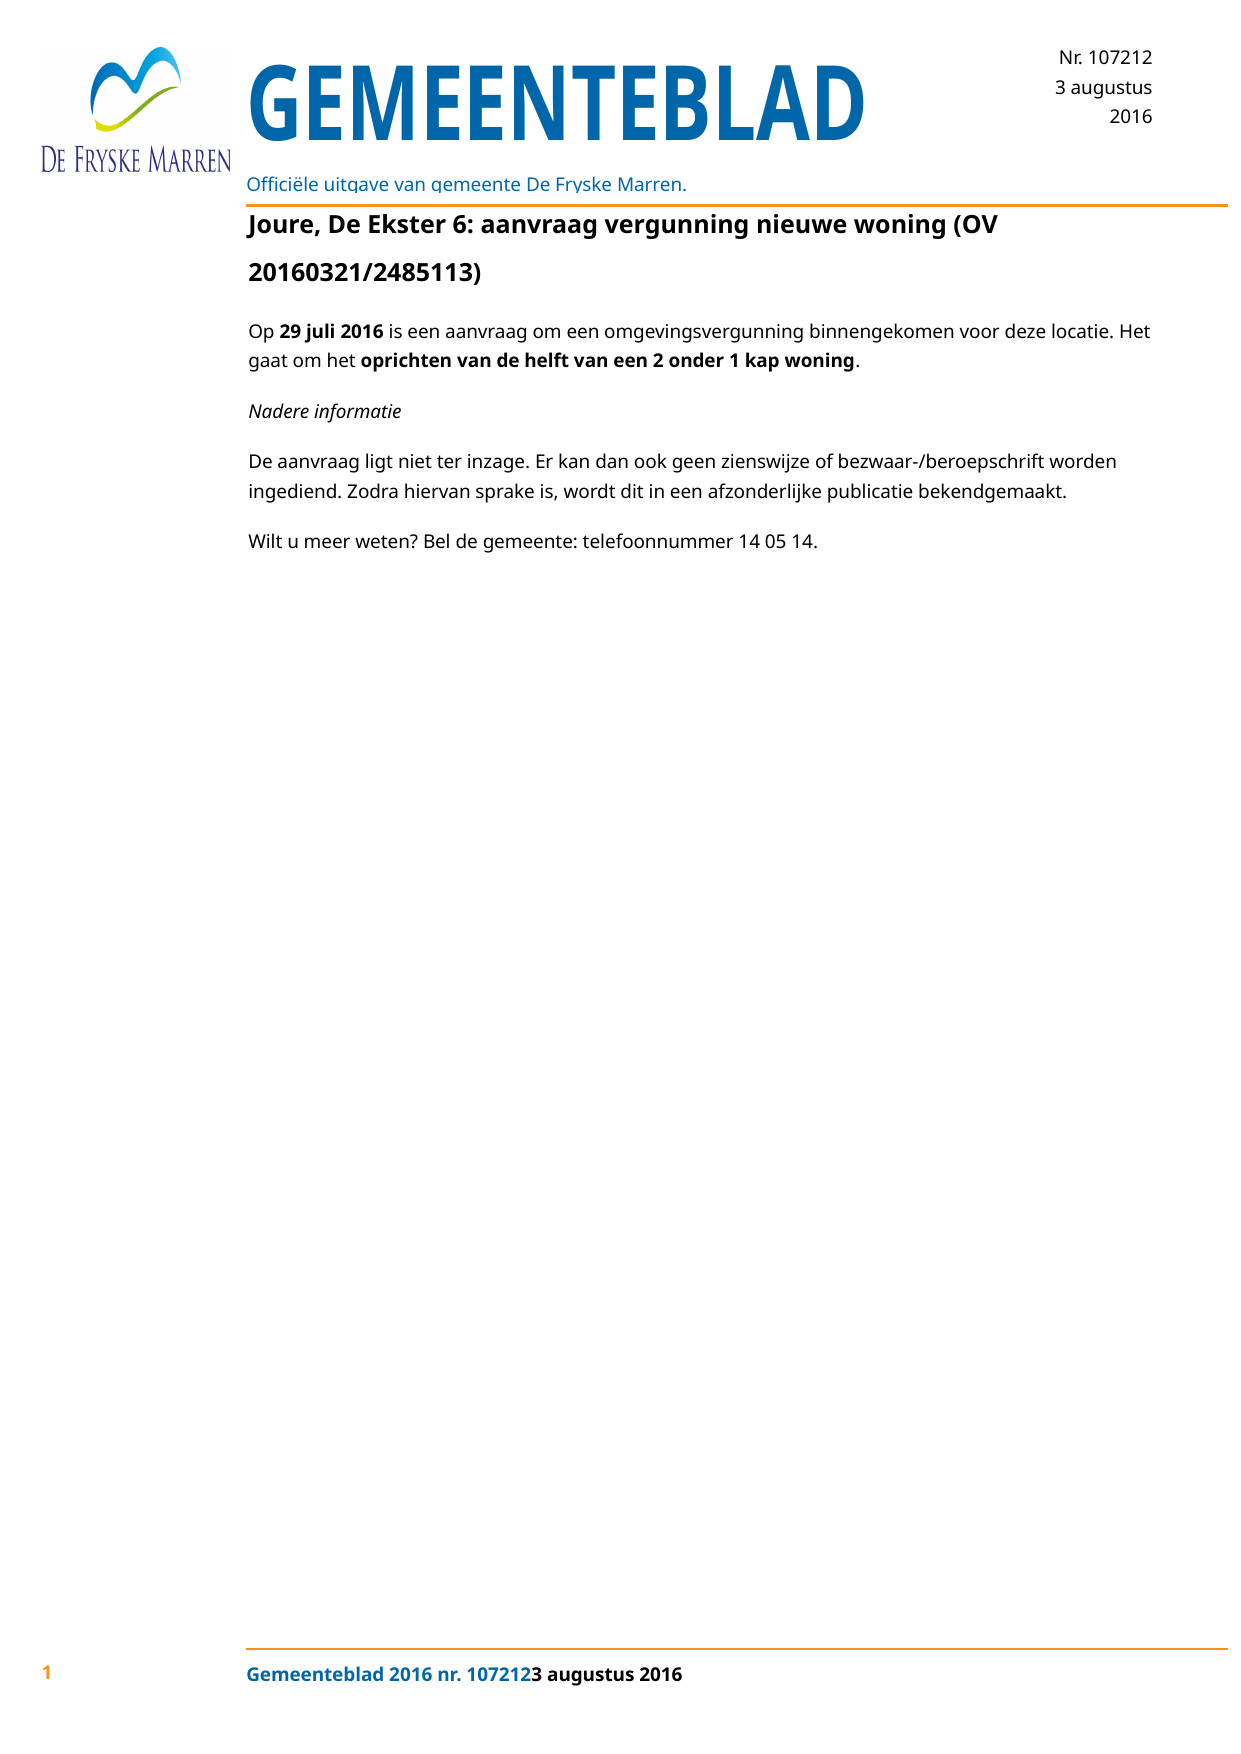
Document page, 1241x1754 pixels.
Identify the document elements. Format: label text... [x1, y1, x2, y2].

text De aanvraag ligt niet ter inzage. Er kan dan ook geen zienswijze of bezwaar-/beroepschrift worden ingediend. Zodra hiervan sprake is, wordt dit in een afzonderlijke publicatie bekendgemaakt. [248, 448, 1152, 504]
text Nadere informatie [248, 398, 1152, 424]
text Wilt u meer weten? Bel de gemeente: telefoonnummer 14 05 14. [248, 528, 1152, 554]
picture [41, 47, 231, 172]
text Joure, De Ekster 6: aanvraag vergunning nieuwe woning (OV 20160321/2485113) [248, 207, 1152, 288]
text Op 29 juli 2016 is een aanvraag om een omgevingsvergunning binnengekomen voor deze locatie. Het gaat om het oprichten van de helft van een 2 onder 1 kap woning. [248, 318, 1152, 373]
